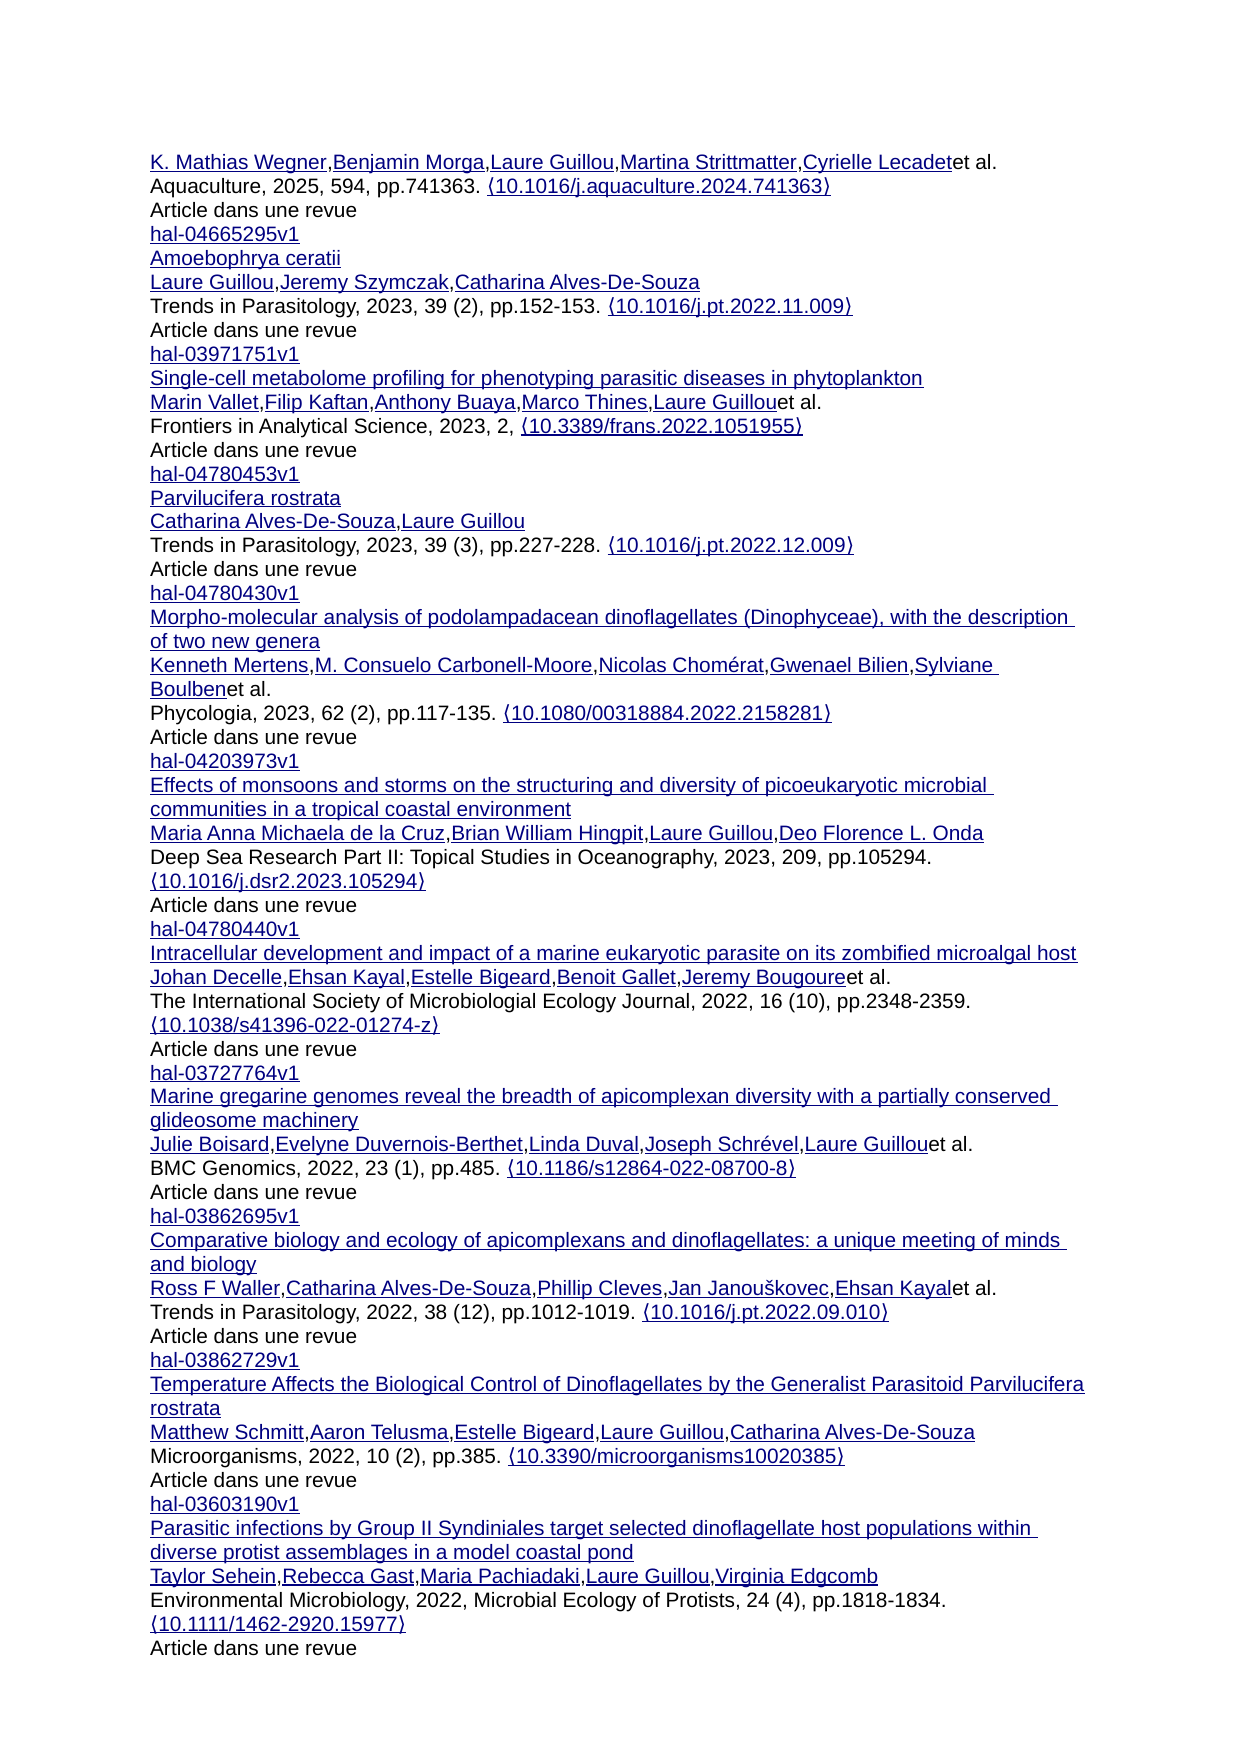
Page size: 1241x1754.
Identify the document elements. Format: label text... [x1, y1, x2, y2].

table_cell Single-cell metabolome profiling for phenotyping parasitic diseases in phytoplankton Marin Vallet,Filip Kaftan,Anthony Buaya,Marco Thines,Laure Guillouet al. Frontiers in Analytical Science, 2023, 2, ⟨10.3389/frans.2022.1051955⟩ Article dans une revue hal-04780453v1 [150, 366, 1090, 485]
table_cell Parasitic infections by Group II Syndiniales target selected dinoflagellate host populations within diverse protist assemblages in a model coastal pond Taylor Sehein,Rebecca Gast,Maria Pachiadaki,Laure Guillou,Virginia Edgcomb Environmental Microbiology, 2022, Microbial Ecology of Protists, 24 (4), pp.1818-1834. ⟨10.1111/1462-2920.15977⟩ Article dans une revue [150, 1516, 1090, 1659]
table_cell Intracellular development and impact of a marine eukaryotic parasite on its zombified microalgal host Johan Decelle,Ehsan Kayal,Estelle Bigeard,Benoit Gallet,Jeremy Bougoureet al. The International Society of Microbiologial Ecology Journal, 2022, 16 (10), pp.2348-2359. ⟨10.1038/s41396-022-01274-z⟩ Article dans une revue hal-03727764v1 [150, 941, 1090, 1084]
table_cell Morpho-molecular analysis of podolampadacean dinoflagellates (Dinophyceae), with the description of two new genera Kenneth Mertens,M. Consuelo Carbonell-Moore,Nicolas Chomérat,Gwenael Bilien,Sylviane Boulbenet al. Phycologia, 2023, 62 (2), pp.117-135. ⟨10.1080/00318884.2022.2158281⟩ Article dans une revue hal-04203973v1 [150, 605, 1090, 773]
table_cell Parvilucifera rostrata Catharina Alves-De-Souza,Laure Guillou Trends in Parasitology, 2023, 39 (3), pp.227-228. ⟨10.1016/j.pt.2022.12.009⟩ Article dans une revue hal-04780430v1 [150, 485, 1090, 605]
table_cell Marine gregarine genomes reveal the breadth of apicomplexan diversity with a partially conserved glideosome machinery Julie Boisard,Evelyne Duvernois-Berthet,Linda Duval,Joseph Schrével,Laure Guillouet al. BMC Genomics, 2022, 23 (1), pp.485. ⟨10.1186/s12864-022-08700-8⟩ Article dans une revue hal-03862695v1 [150, 1084, 1090, 1228]
table_cell Amoebophrya ceratii Laure Guillou,Jeremy Szymczak,Catharina Alves-De-Souza Trends in Parasitology, 2023, 39 (2), pp.152-153. ⟨10.1016/j.pt.2022.11.009⟩ Article dans une revue hal-03971751v1 [150, 246, 1090, 366]
table_cell Temperature Affects the Biological Control of Dinoflagellates by the Generalist Parasitoid Parvilucifera rostrata Matthew Schmitt,Aaron Telusma,Estelle Bigeard,Laure Guillou,Catharina Alves-De-Souza Microorganisms, 2022, 10 (2), pp.385. ⟨10.3390/microorganisms10020385⟩ Article dans une revue hal-03603190v1 [150, 1372, 1090, 1516]
table_cell Effects of monsoons and storms on the structuring and diversity of picoeukaryotic microbial communities in a tropical coastal environment Maria Anna Michaela de la Cruz,Brian William Hingpit,Laure Guillou,Deo Florence L. Onda Deep Sea Research Part II: Topical Studies in Oceanography, 2023, 209, pp.105294. ⟨10.1016/j.dsr2.2023.105294⟩ Article dans une revue hal-04780440v1 [150, 773, 1090, 941]
table_cell K. Mathias Wegner,Benjamin Morga,Laure Guillou,Martina Strittmatter,Cyrielle Lecadetet al. Aquaculture, 2025, 594, pp.741363. ⟨10.1016/j.aquaculture.2024.741363⟩ Article dans une revue hal-04665295v1 [150, 150, 1090, 246]
table_cell Comparative biology and ecology of apicomplexans and dinoflagellates: a unique meeting of minds and biology Ross F Waller,Catharina Alves-De-Souza,Phillip Cleves,Jan Janouškovec,Ehsan Kayalet al. Trends in Parasitology, 2022, 38 (12), pp.1012-1019. ⟨10.1016/j.pt.2022.09.010⟩ Article dans une revue hal-03862729v1 [150, 1228, 1090, 1372]
